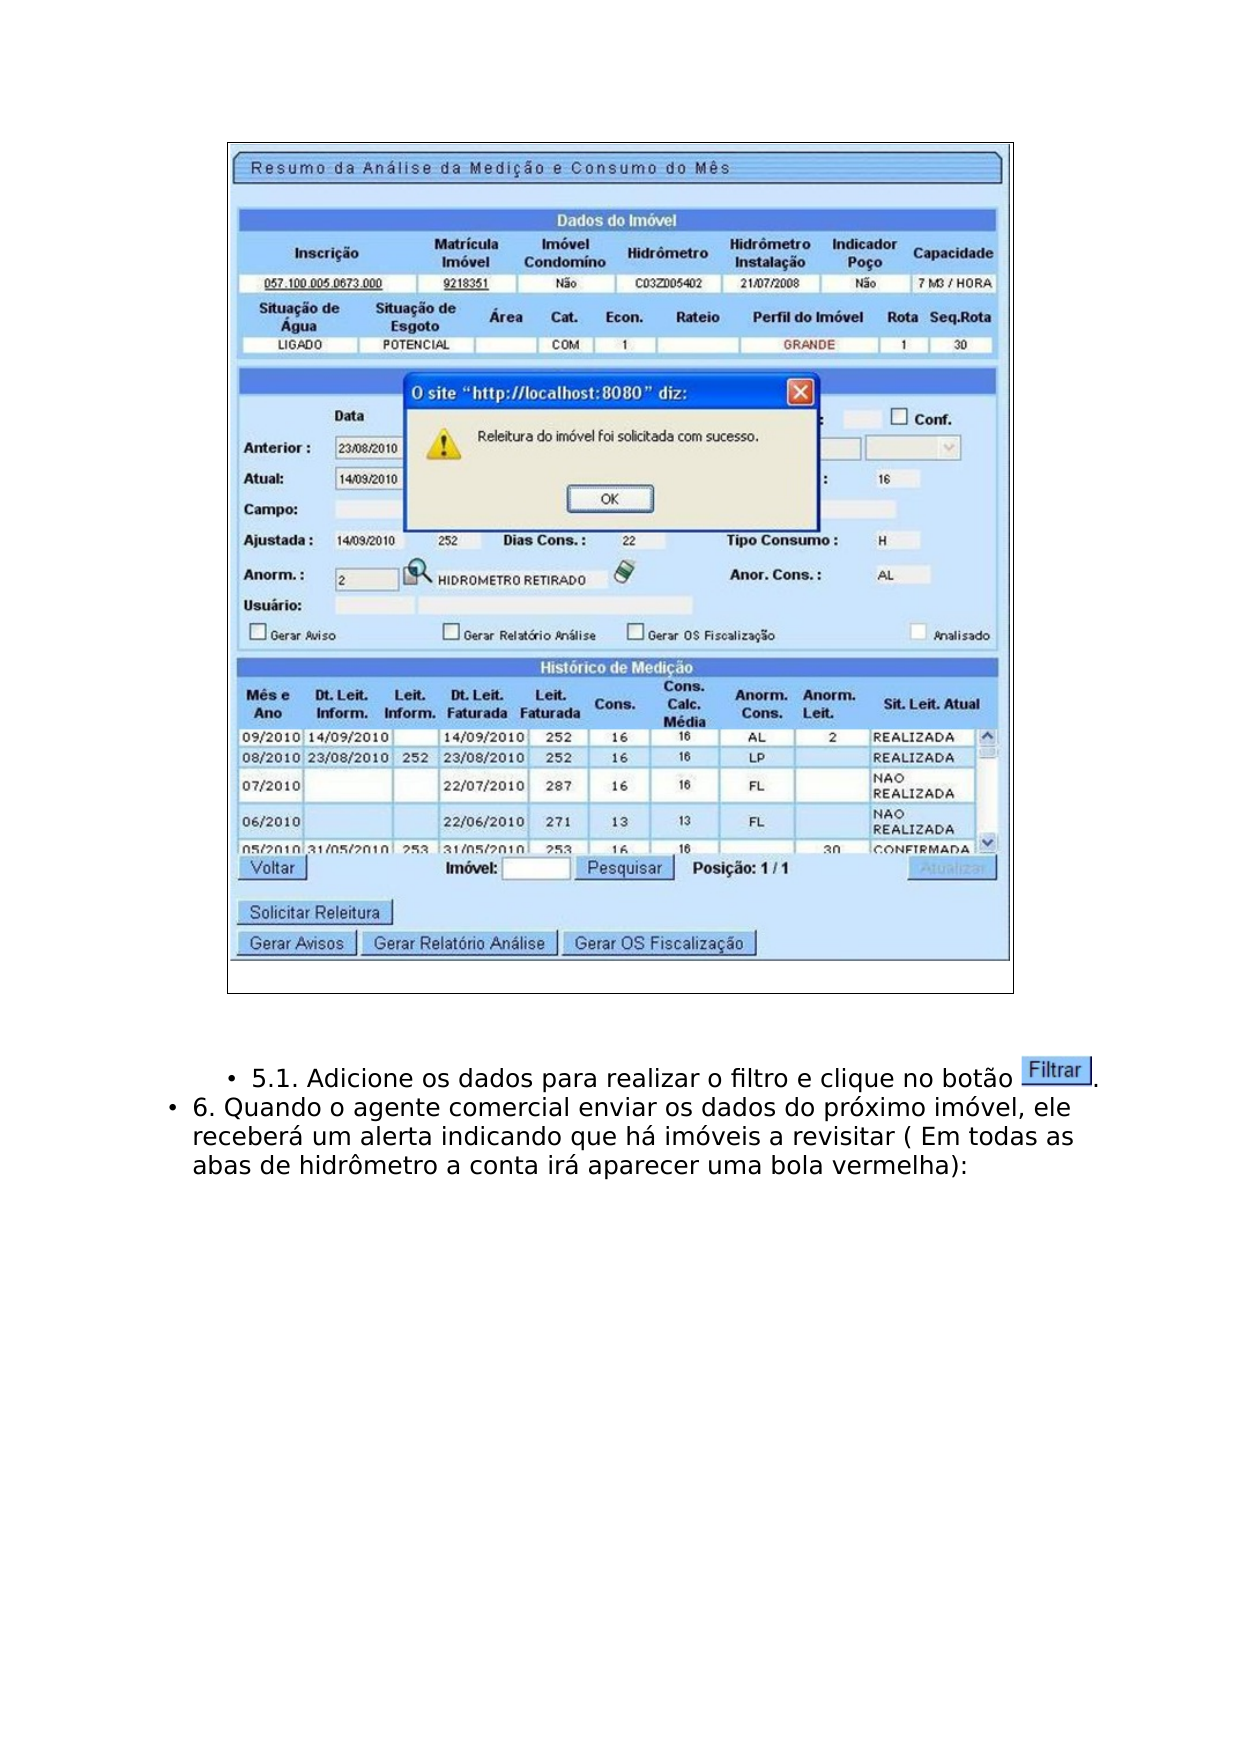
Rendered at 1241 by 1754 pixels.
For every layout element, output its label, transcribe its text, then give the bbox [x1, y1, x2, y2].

table_header [228, 143, 1013, 993]
list 6. Quando o agente comercial enviar os dados do próximo imóvel, ele receberá um alerta indicando que há imóveis a revisitar ( Em todas as abas de hidrômetro a conta irá aparecer uma bola vermelha): [177, 1093, 1122, 1181]
picture [1021, 1055, 1092, 1087]
list 5.1. Adicione os dados para realizar o filtro e clique no botão . [236, 1056, 1122, 1093]
picture [230, 144, 1010, 962]
